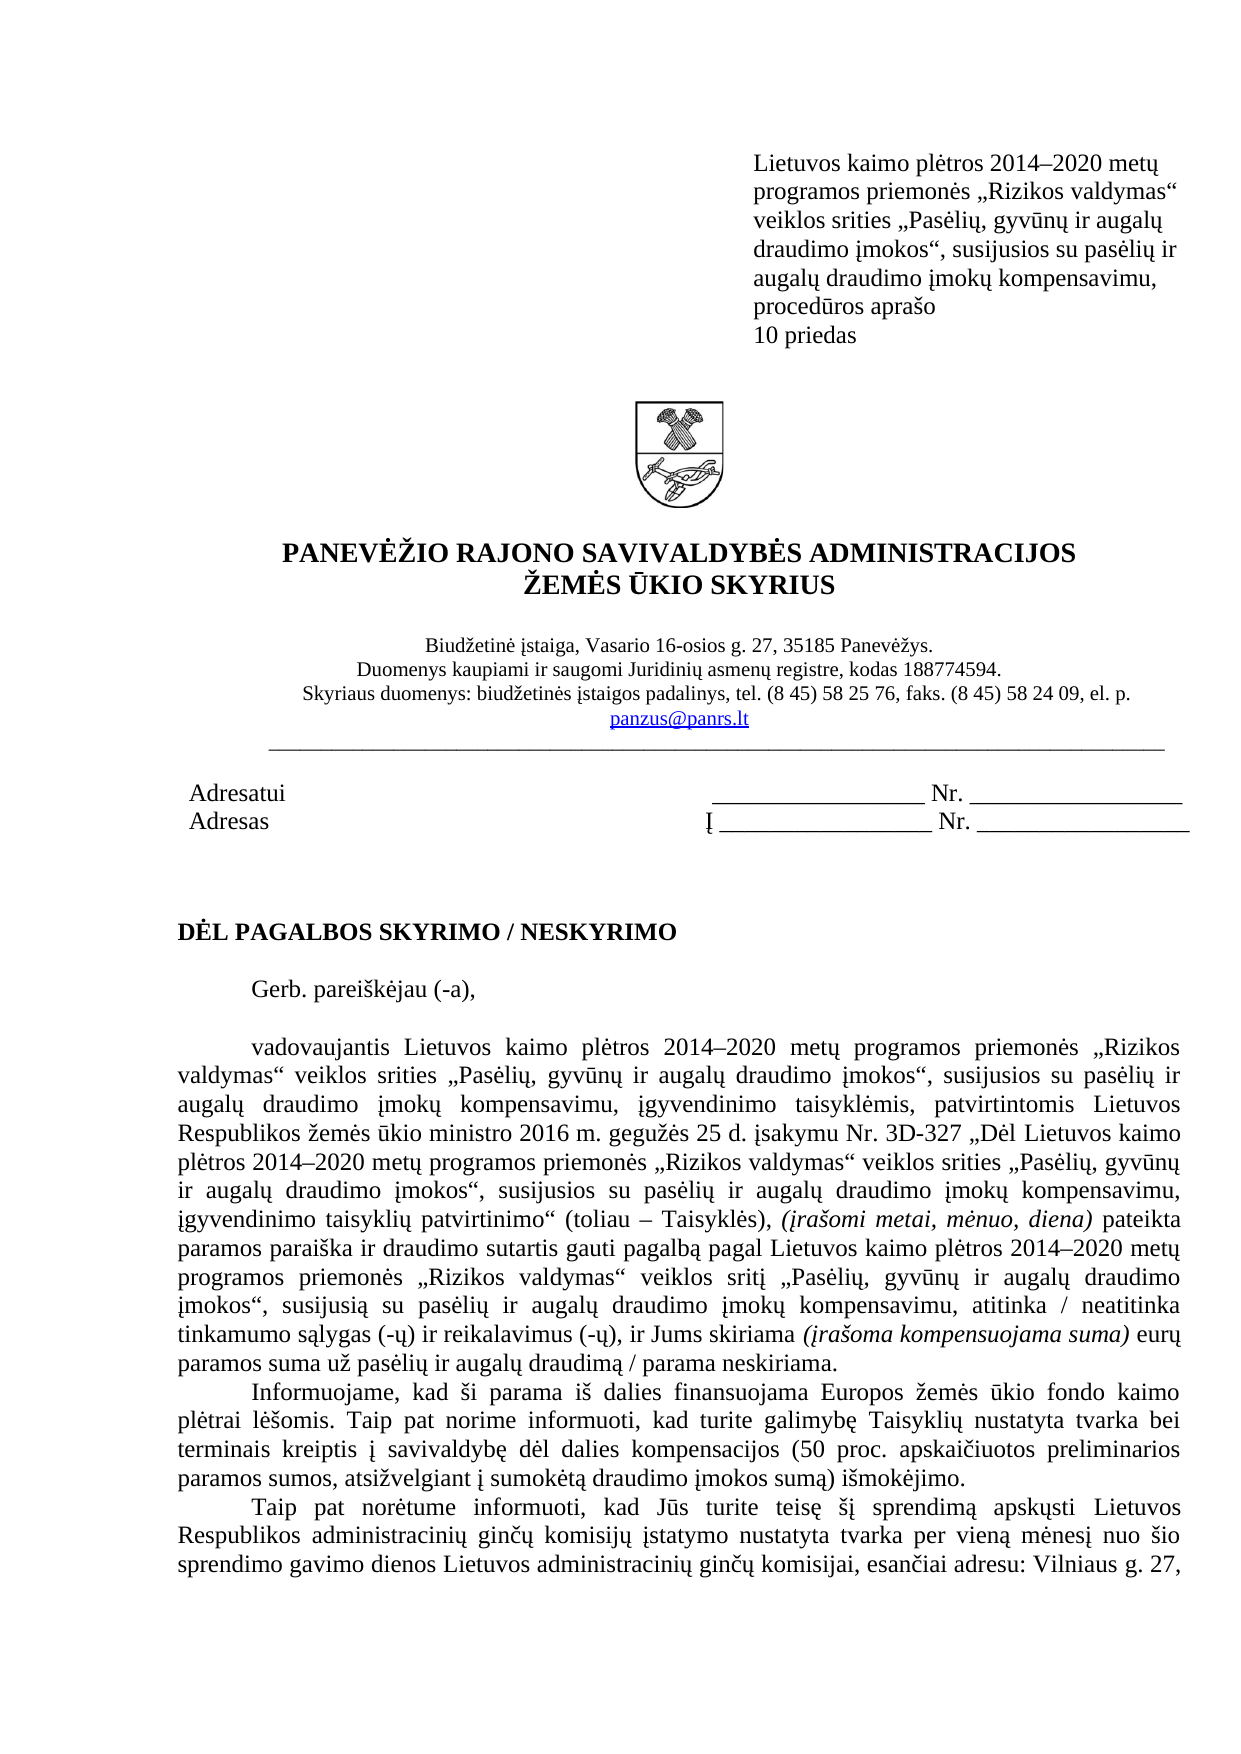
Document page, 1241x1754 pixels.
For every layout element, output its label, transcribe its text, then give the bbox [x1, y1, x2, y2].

table_cell Adresas [177, 806, 690, 835]
table_header _________________ Nr. _________________ [690, 778, 1204, 806]
text draudimo įmokos“, susijusios su pasėlių ir [753, 234, 1181, 263]
text procedūros aprašo [753, 291, 1181, 320]
text programos priemonės „Rizikos valdymas“ [753, 176, 1181, 205]
text Biudžetinė įstaiga, Vasario 16-osios g. 27, 35185 Panevėžys. [177, 633, 1181, 657]
text Skyriaus duomenys: biudžetinės įstaigos padalinys, tel. (8 45) 58 25 76, faks. (8 45) 58 24 09, el. p. panzus@panrs.lt [177, 681, 1181, 729]
text Gerb. pareiškėjau (-a), [177, 974, 1181, 1003]
table_cell Į _________________ Nr. _________________ [690, 806, 1204, 835]
text Taip pat norėtume informuoti, kad Jūs turite teisę šį sprendimą apskųsti Lietuvos Respublikos administracinių ginčų komisijų įstatymo nustatyta tvarka per vieną mėnesį nuo šio sprendimo gavimo dienos Lietuvos administracinių ginčų komisijai, esančiai adresu: Vilniaus g. 27, [177, 1492, 1181, 1578]
text augalų draudimo įmokų kompensavimu, [753, 263, 1181, 291]
text Lietuvos kaimo plėtros 2014–2020 metų [753, 148, 1181, 176]
text PANEVĖŽIO RAJONO SAVIVALDYBĖS ADMINISTRACIJOS [177, 536, 1181, 568]
text ŽEMĖS ŪKIO SKYRIUS [177, 568, 1181, 601]
text 10 priedas [753, 320, 1181, 349]
text Informuojame, kad ši parama iš dalies finansuojama Europos žemės ūkio fondo kaimo plėtrai lėšomis. Taip pat norime informuoti, kad turite galimybę Taisyklių nustatyta tvarka bei terminais kreiptis į savivaldybę dėl dalies kompensacijos (50 proc. apskaičiuotos preliminarios paramos sumos, atsižvelgiant į sumokėtą draudimo įmokos sumą) išmokėjimo. [177, 1377, 1181, 1492]
text veiklos srities „Pasėlių, gyvūnų ir augalų [753, 205, 1181, 234]
table_header Adresatui [177, 778, 690, 806]
text vadovaujantis Lietuvos kaimo plėtros 2014–2020 metų programos priemonės „Rizikos valdymas“ veiklos srities „Pasėlių, gyvūnų ir augalų draudimo įmokos“, susijusios su pasėlių ir augalų draudimo įmokų kompensavimu, įgyvendinimo taisyklėmis, patvirtintomis Lietuvos Respublikos žemės ūkio ministro 2016 m. gegužės 25 d. įsakymu Nr. 3D-327 „Dėl Lietuvos kaimo plėtros 2014–2020 metų programos priemonės „Rizikos valdymas“ veiklos srities „Pasėlių, gyvūnų ir augalų draudimo įmokos“, susijusios su pasėlių ir augalų draudimo įmokų kompensavimu, įgyvendinimo taisyklių patvirtinimo“ (toliau – Taisyklės), (įrašomi metai, mėnuo, diena) pateikta paramos paraiška ir draudimo sutartis gauti pagalbą pagal Lietuvos kaimo plėtros 2014–2020 metų programos priemonės „Rizikos valdymas“ veiklos sritį „Pasėlių, gyvūnų ir augalų draudimo įmokos“, susijusią su pasėlių ir augalų draudimo įmokų kompensavimu, atitinka / neatitinka tinkamumo sąlygas (-ų) ir reikalavimus (-ų), ir Jums skiriama (įrašoma kompensuojama suma) eurų paramos suma už pasėlių ir augalų draudimą / parama neskiriama. [177, 1032, 1181, 1377]
text DĖL PAGALBOS SKYRIMO / NESKYRIMO [177, 917, 1181, 945]
text ______________________________________________________________________________________ [177, 729, 1181, 753]
text Duomenys kaupiami ir saugomi Juridinių asmenų registre, kodas 188774594. [177, 657, 1181, 681]
